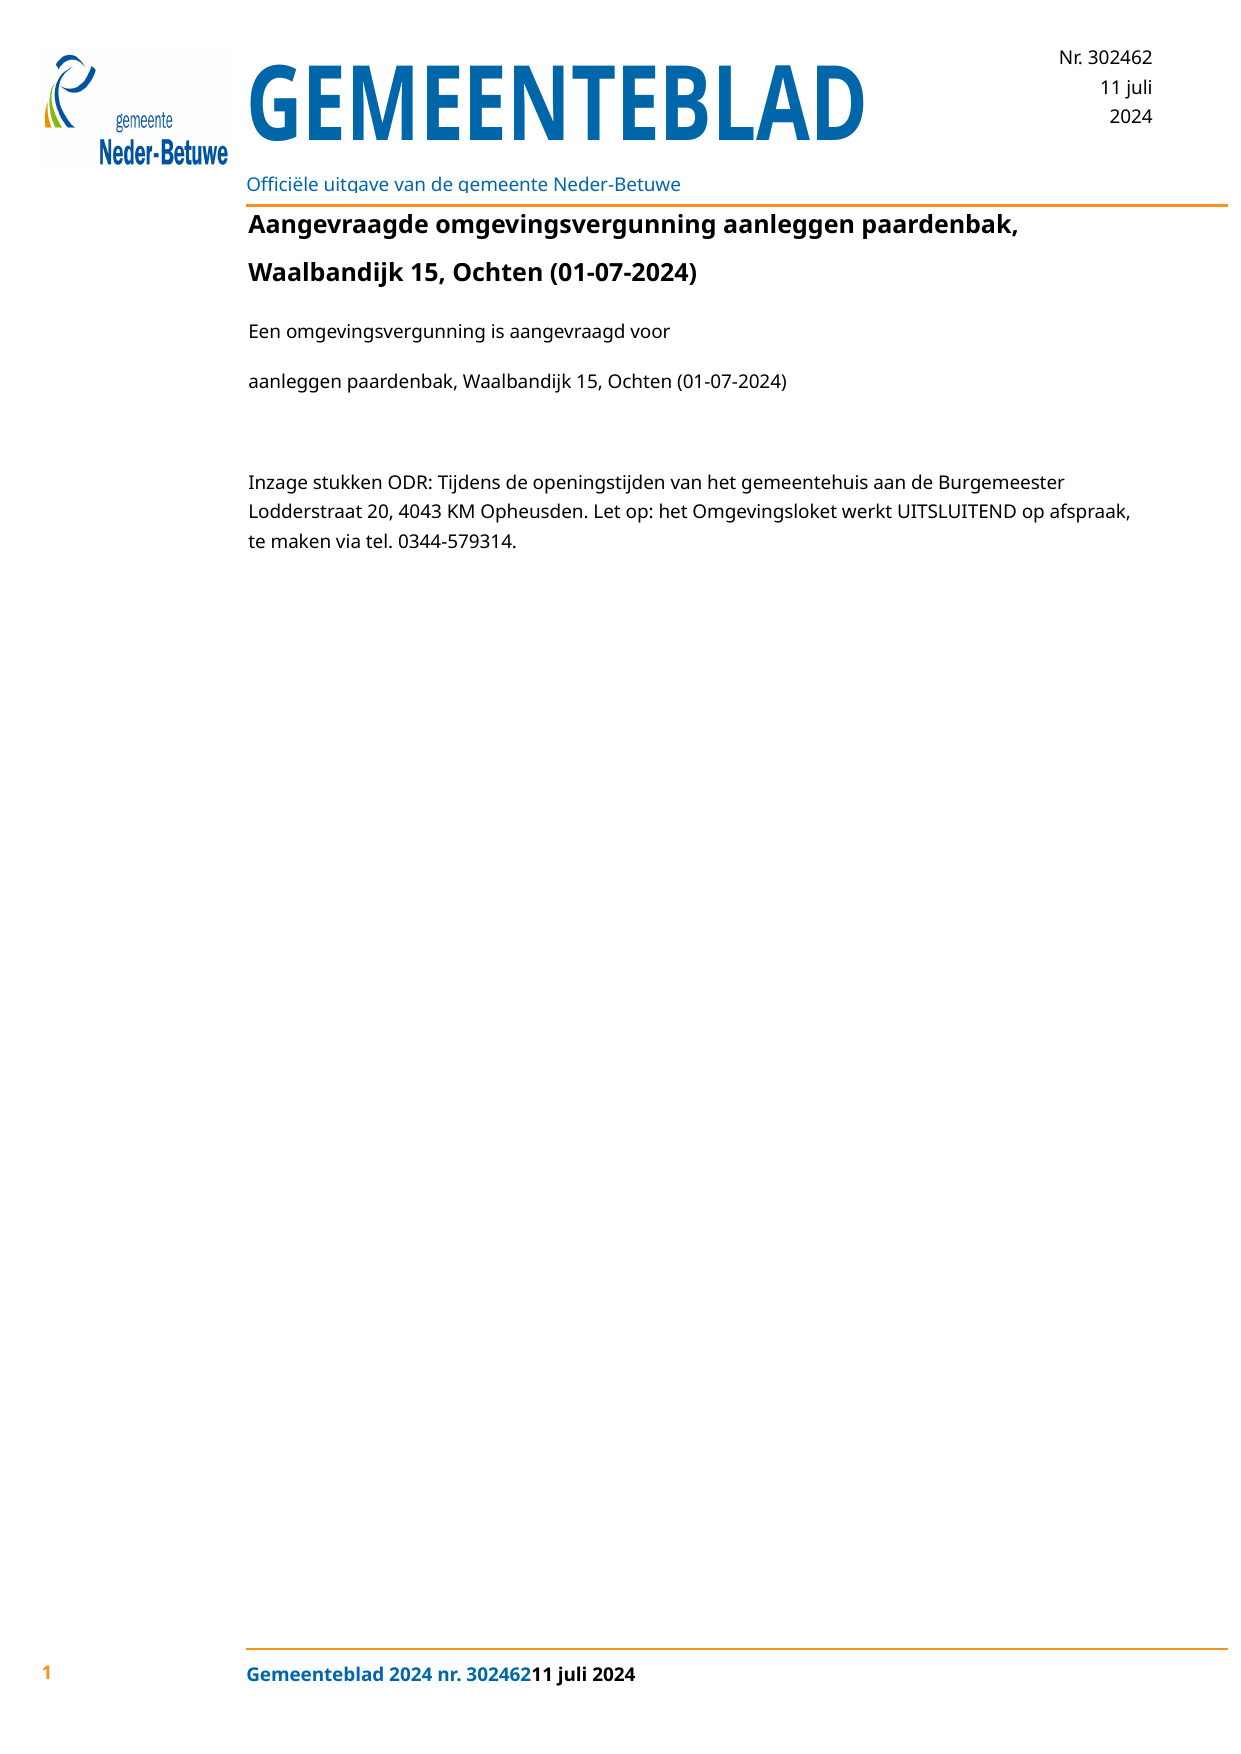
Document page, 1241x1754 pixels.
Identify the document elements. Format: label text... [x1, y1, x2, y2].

text Inzage stukken ODR: Tijdens de openingstijden van het gemeentehuis aan de Burgemeester Lodderstraat 20, 4043 KM Opheusden. Let op: het Omgevingsloket werkt UITSLUITEND op afspraak, te maken via tel. 0344-579314. [248, 469, 1152, 554]
picture [41, 47, 231, 172]
text aanleggen paardenbak, Waalbandijk 15, Ochten (01-07-2024) [248, 368, 1152, 394]
text Aangevraagde omgevingsvergunning aanleggen paardenbak, Waalbandijk 15, Ochten (01-07-2024) [248, 207, 1152, 288]
text Een omgevingsvergunning is aangevraagd voor [248, 318, 1152, 344]
